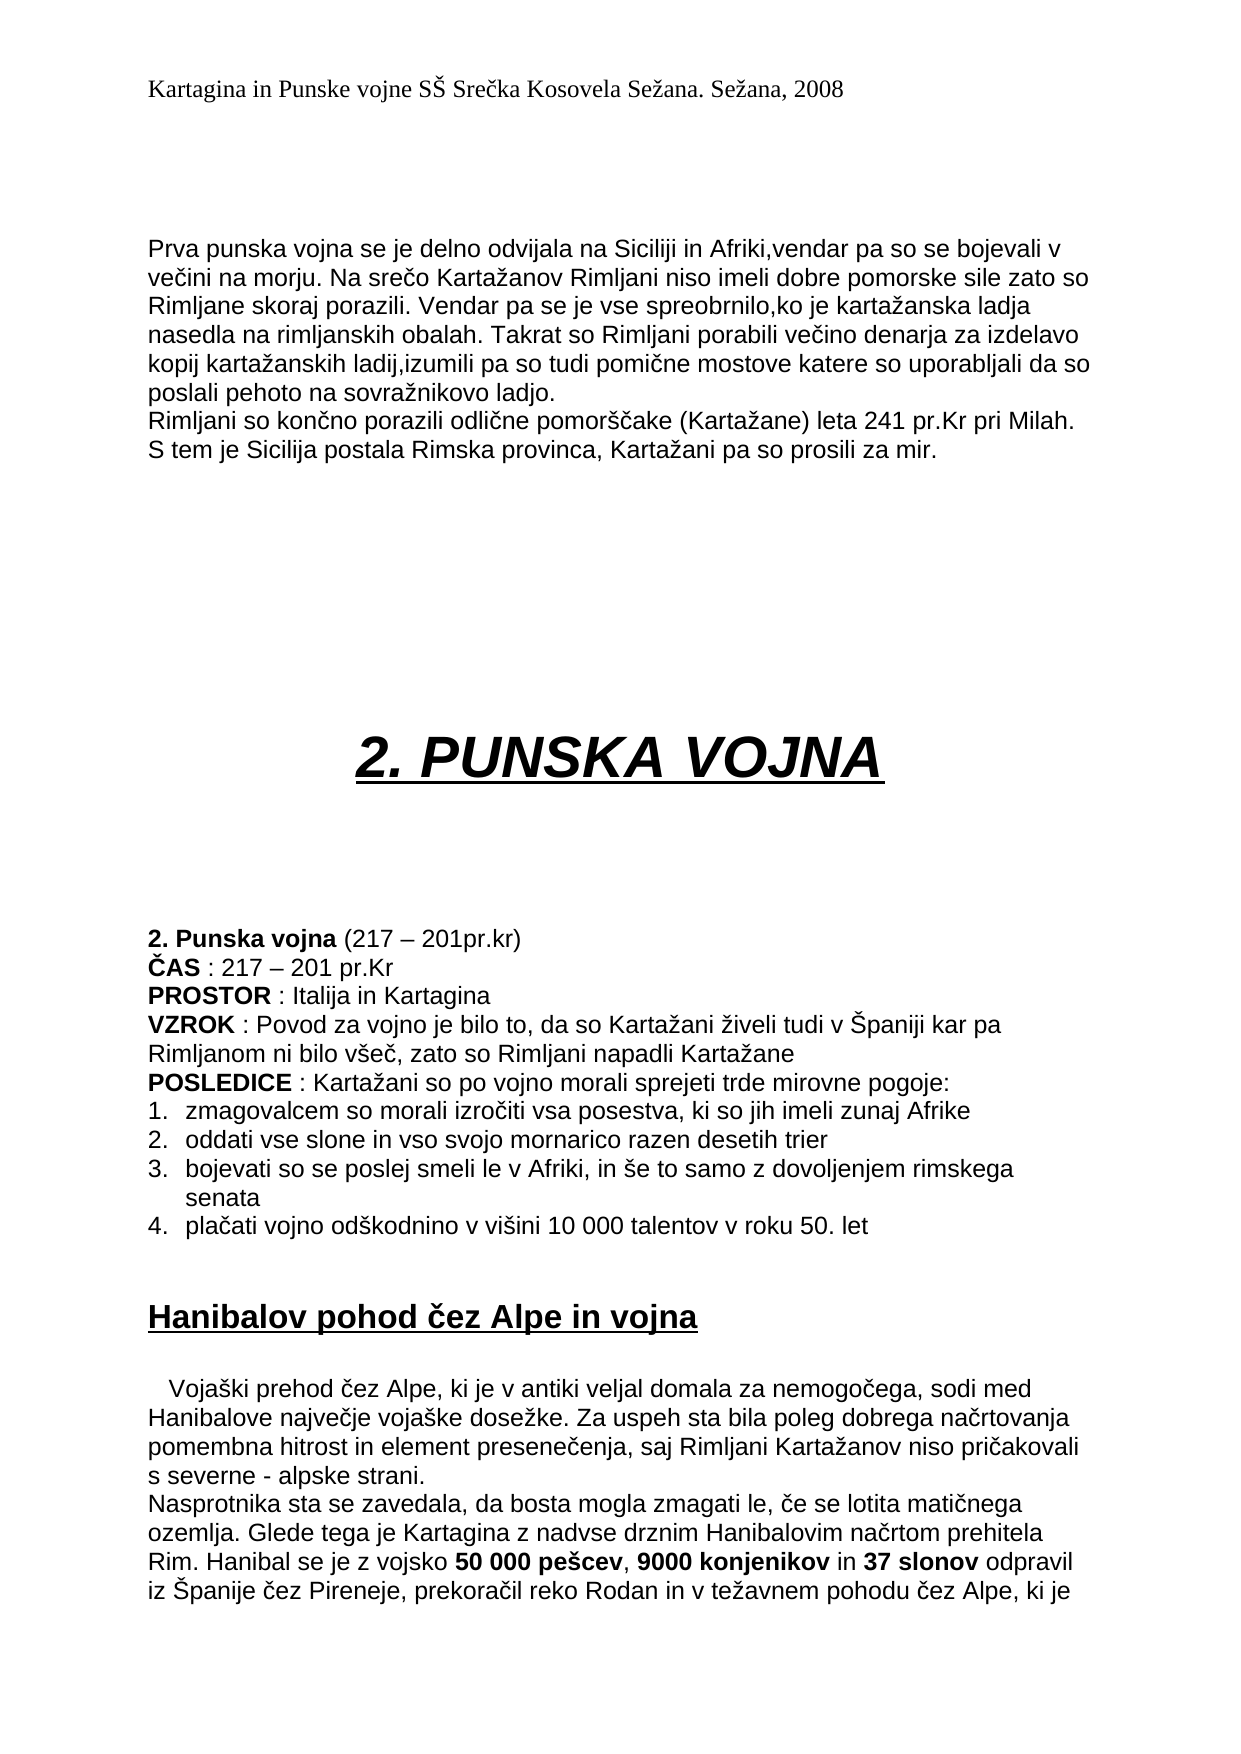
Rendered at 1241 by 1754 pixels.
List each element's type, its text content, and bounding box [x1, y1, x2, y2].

list bojevati so se poslej smeli le v Afriki, in še to samo z dovoljenjem rimskega senata [148, 1154, 1093, 1211]
text 2. PUNSKA VOJNA [148, 723, 1093, 790]
text Prva punska vojna se je delno odvijala na Siciliji in Afriki,vendar pa so se bojevali v večini na morju. Na srečo Kartažanov Rimljani niso imeli dobre pomorske sile zato so Rimljane skoraj porazili. Vendar pa se je vse spreobrnilo,ko je kartažanska ladja nasedla na rimljanskih obalah. Takrat so Rimljani porabili večino denarja za izdelavo kopij kartažanskih ladij,izumili pa so tudi pomične mostove katere so uporabljali da so poslali pehoto na sovražnikovo ladjo. Rimljani so končno porazili odlične pomorščake (Kartažane) leta 241 pr.Kr pri Milah. S tem je Sicilija postala Rimska provinca, Kartažani pa so prosili za mir. [148, 234, 1093, 464]
text Vojaški prehod čez Alpe, ki je v antiki veljal domala za nemogočega, sodi med Hanibalove največje vojaške dosežke. Za uspeh sta bila poleg dobrega načrtovanja pomembna hitrost in element presenečenja, saj Rimljani Kartažanov niso pričakovali s severne - alpske strani. [148, 1374, 1093, 1489]
text 2. Punska vojna (217 – 201pr.kr) ČAS : 217 – 201 pr.Kr PROSTOR : Italija in Kartagina VZROK : Povod za vojno je bilo to, da so Kartažani živeli tudi v Španiji kar pa Rimljanom ni bilo všeč, zato so Rimljani napadli Kartažane POSLEDICE : Kartažani so po vojno morali sprejeti trde mirovne pogoje: [148, 924, 1093, 1096]
list oddati vse slone in vso svojo mornarico razen desetih trier [148, 1125, 1093, 1154]
list plačati vojno odškodnino v višini 10 000 talentov v roku 50. let [148, 1211, 1093, 1240]
text Nasprotnika sta se zavedala, da bosta mogla zmagati le, če se lotita matičnega ozemlja. Glede tega je Kartagina z nadvse drznim Hanibalovim načrtom prehitela Rim. Hanibal se je z vojsko 50 000 pešcev, 9000 konjenikov in 37 slonov odpravil iz Španije čez Pireneje, prekoračil reko Rodan in v težavnem pohodu čez Alpe, ki je [148, 1489, 1093, 1604]
text Hanibalov pohod čez Alpe in vojna [148, 1298, 1093, 1336]
list zmagovalcem so morali izročiti vsa posestva, ki so jih imeli zunaj Afrike [148, 1096, 1093, 1125]
